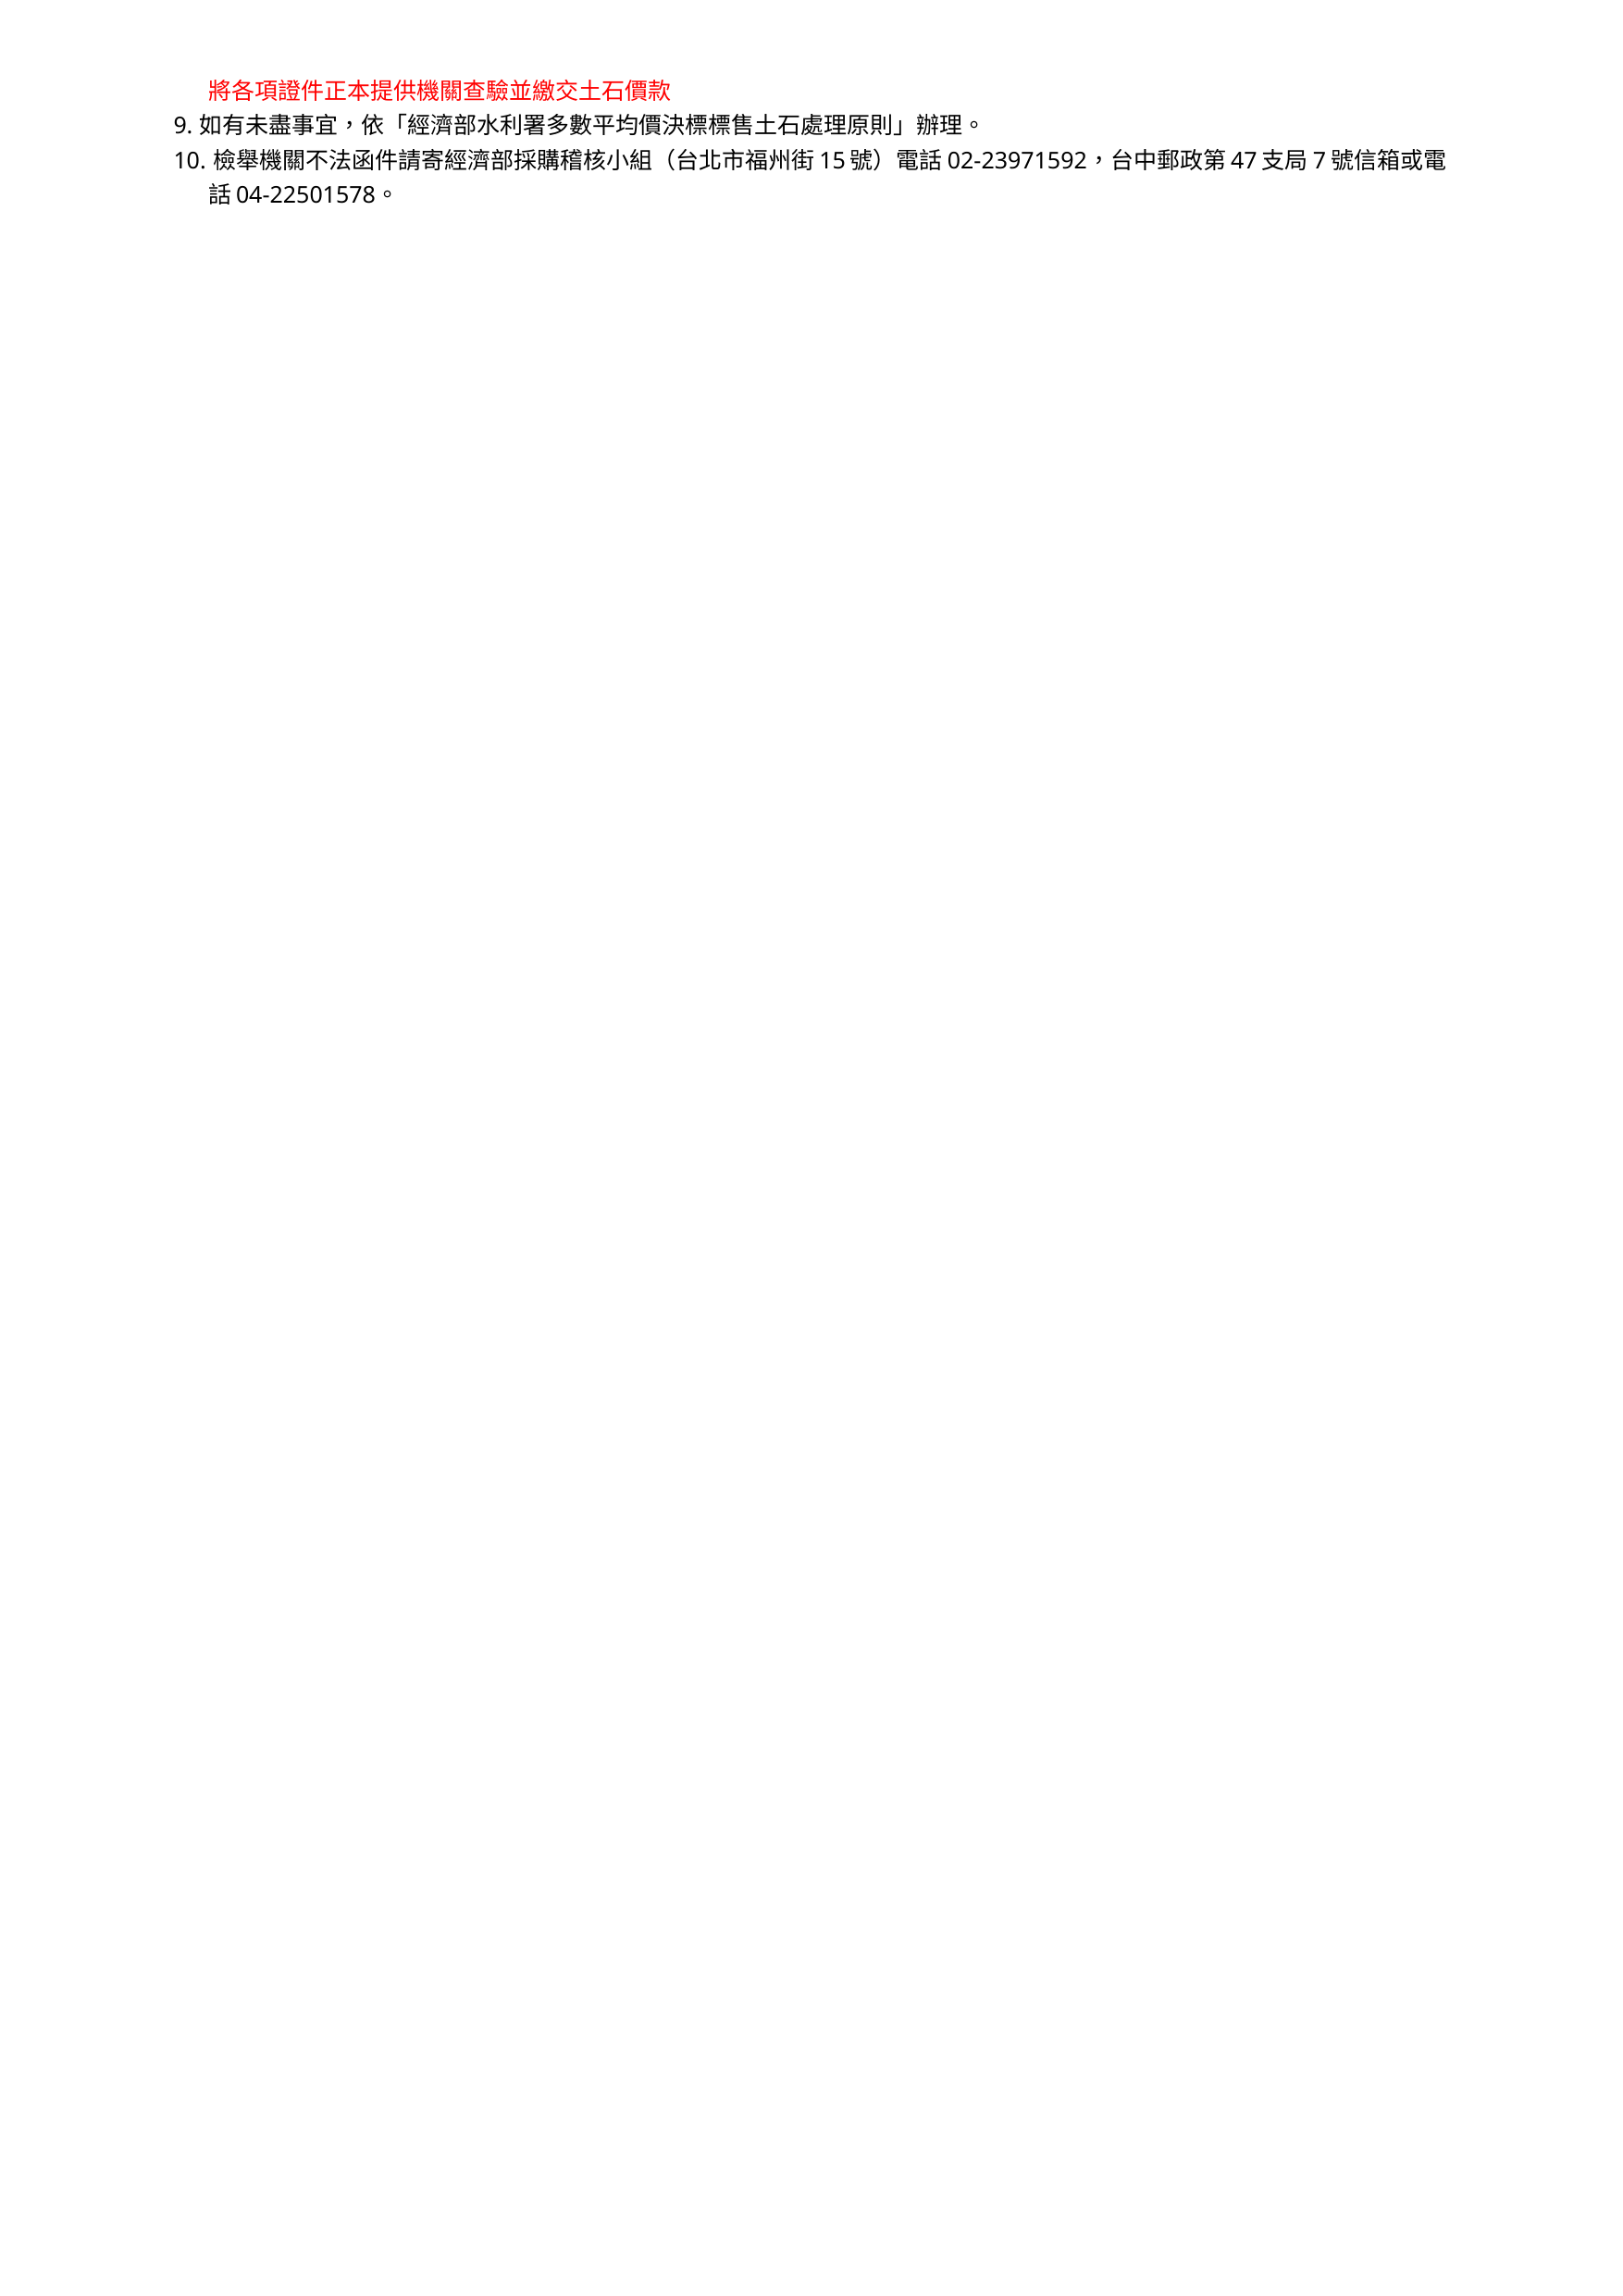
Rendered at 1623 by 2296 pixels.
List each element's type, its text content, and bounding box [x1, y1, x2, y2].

text 8. 本土石標案一經決標，押標金動轉為提貨保證金，另得標廠商應於決標後俟主辦機關通知繳款期限內(末日遇例假日順延之)，將各項證件正本提供機關查驗並繳交土石價款 [173, 72, 1450, 106]
text 10. 檢舉機關不法函件請寄經濟部採購稽核小組（台北市福州街15號）電話02-23971592，台中郵政第47支局7號信箱或電話04-22501578。 [173, 142, 1450, 211]
text 9. 如有未盡事宜，依「經濟部水利署多數平均價決標標售土石處理原則」辦理。 [173, 106, 1450, 142]
